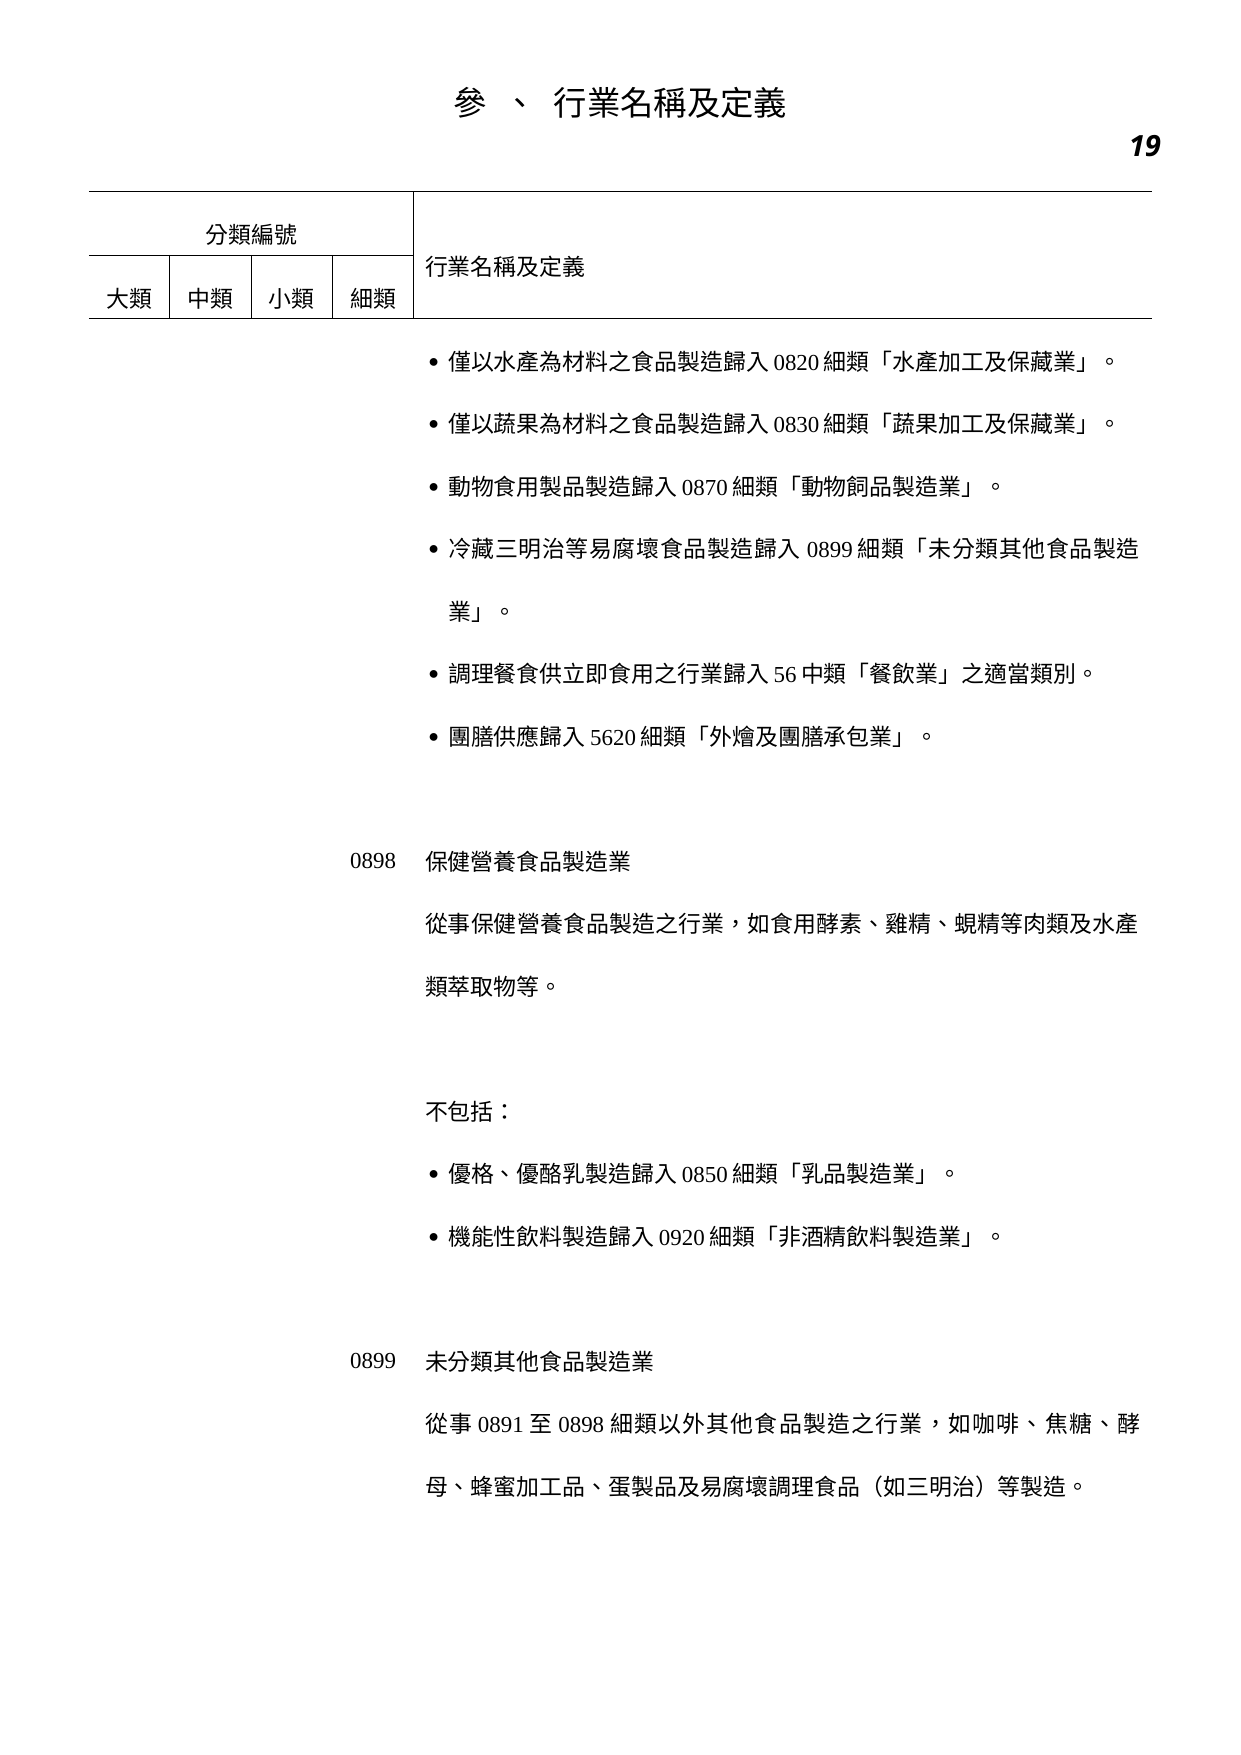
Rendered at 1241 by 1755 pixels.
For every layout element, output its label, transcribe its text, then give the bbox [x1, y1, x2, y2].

table_cell 0898 [332, 818, 413, 1318]
table_cell 大類 [89, 256, 169, 318]
table_cell [170, 1318, 251, 1568]
table_cell 0899 [332, 1318, 413, 1568]
table_cell [170, 319, 251, 818]
table_header 分類編號 [89, 192, 413, 255]
table_cell 未分類其他食品製造業 從事0891至0898細類以外其他食品製造之行業，如咖啡、焦糖、酵母、蜂蜜加工品、蛋製品及易腐壞調理食品（如三明治）等製造。 不包括： 冷凍熟披薩製造歸入0897細類「膳食及菜餚製造業」。 咖啡飲料製造歸入0920細類「非酒精飲料製造業」。 非食用冰塊製造歸入3399細類「其他未分類製造業」。 團膳供應歸入5620細類「外燴及團膳承包業」。 [414, 1318, 1152, 1568]
table_cell [170, 818, 251, 1318]
table_cell [251, 319, 332, 818]
table_cell [89, 818, 170, 1318]
table_cell 細類 [333, 256, 413, 318]
table_cell [251, 1318, 332, 1568]
table_cell [332, 319, 413, 818]
table_cell 小類 [252, 256, 332, 318]
table_cell 膳食及菜餚製造業 從事膳食及以禽畜肉類、水產與蔬果相互搭配烹調之菜餚製造，並經冷凍、罐裝或真空包裝等方式保存之行業。 不包括： 僅以禽畜肉類為材料之食品製造歸入0812細類「肉類其他加工及保藏業」。 僅以水產為材料之食品製造歸入0820細類「水產加工及保藏業」。 僅以蔬果為材料之食品製造歸入0830細類「蔬果加工及保藏業」。 動物食用製品製造歸入0870細類「動物飼品製造業」。 冷藏三明治等易腐壞食品製造歸入0899細類「未分類其他食品製造業」。 調理餐食供立即食用之行業歸入56中類「餐飲業」之適當類別。 團膳供應歸入5620細類「外燴及團膳承包業」。 [414, 319, 1152, 818]
table_header 行業名稱及定義 [414, 192, 1152, 318]
table_cell 中類 [170, 256, 251, 318]
table_cell [251, 818, 332, 1318]
table_cell [89, 319, 170, 818]
table_cell 保健營養食品製造業 從事保健營養食品製造之行業，如食用酵素、雞精、蜆精等肉類及水產類萃取物等。 不包括： 優格、優酪乳製造歸入0850細類「乳品製造業」。 機能性飲料製造歸入0920細類「非酒精飲料製造業」。 [414, 818, 1152, 1318]
table_cell [89, 1318, 170, 1568]
